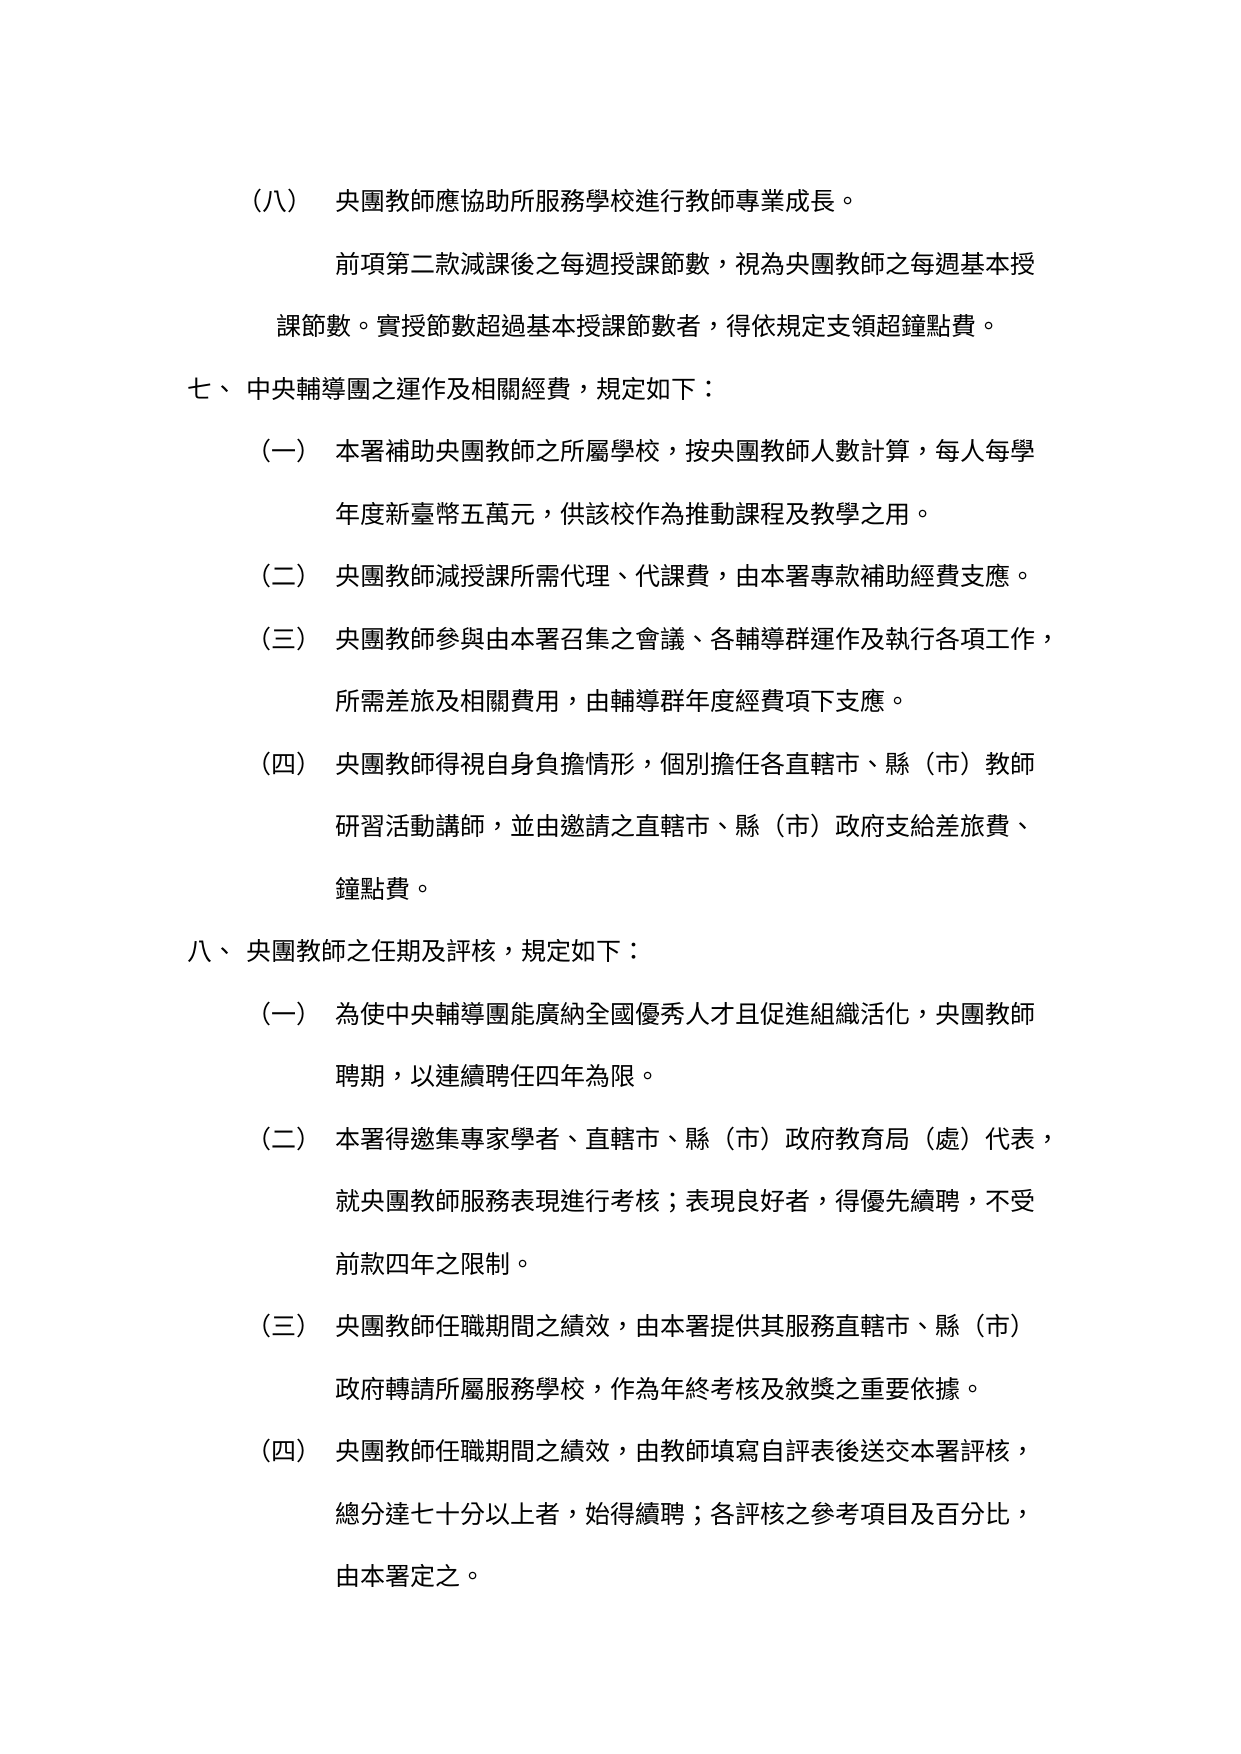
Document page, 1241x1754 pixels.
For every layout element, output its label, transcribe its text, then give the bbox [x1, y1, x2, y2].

list 央團教師任職期間之績效，由本署提供其服務直轄市、縣（市）政府轉請所屬服務學校，作為年終考核及敘獎之重要依據。 [247, 1283, 1053, 1408]
list 央團教師應協助所服務學校進行教師專業成長。 [237, 158, 1053, 221]
list 本署得邀集專家學者、直轄市、縣（市）政府教育局（處）代表，就央團教師服務表現進行考核；表現良好者，得優先續聘，不受前款四年之限制。 [247, 1096, 1053, 1283]
list 央團教師任職期間之績效，由教師填寫自評表後送交本署評核，總分達七十分以上者，始得續聘；各評核之參考項目及百分比，由本署定之。 [247, 1408, 1053, 1596]
list 央團教師減授課所需代理、代課費，由本署專款補助經費支應。 [246, 533, 1053, 596]
list 央團教師參與由本署召集之會議、各輔導群運作及執行各項工作，所需差旅及相關費用，由輔導群年度經費項下支應。 [246, 596, 1053, 721]
list 為使中央輔導團能廣納全國優秀人才且促進組織活化，央團教師聘期，以連續聘任四年為限。 [247, 971, 1053, 1096]
list 本署補助央團教師之所屬學校，按央團教師人數計算，每人每學年度新臺幣五萬元，供該校作為推動課程及教學之用。 [246, 408, 1053, 533]
text 前項第二款減課後之每週授課節數，視為央團教師之每週基本授課節數。實授節數超過基本授課節數者，得依規定支領超鐘點費。 [276, 221, 1053, 346]
list 中央輔導團之運作及相關經費，規定如下： [187, 346, 1053, 408]
list 央團教師之任期及評核，規定如下： [187, 908, 1053, 971]
list 央團教師得視自身負擔情形，個別擔任各直轄市、縣（市）教師研習活動講師，並由邀請之直轄市、縣（市）政府支給差旅費、鐘點費。 [246, 721, 1053, 908]
